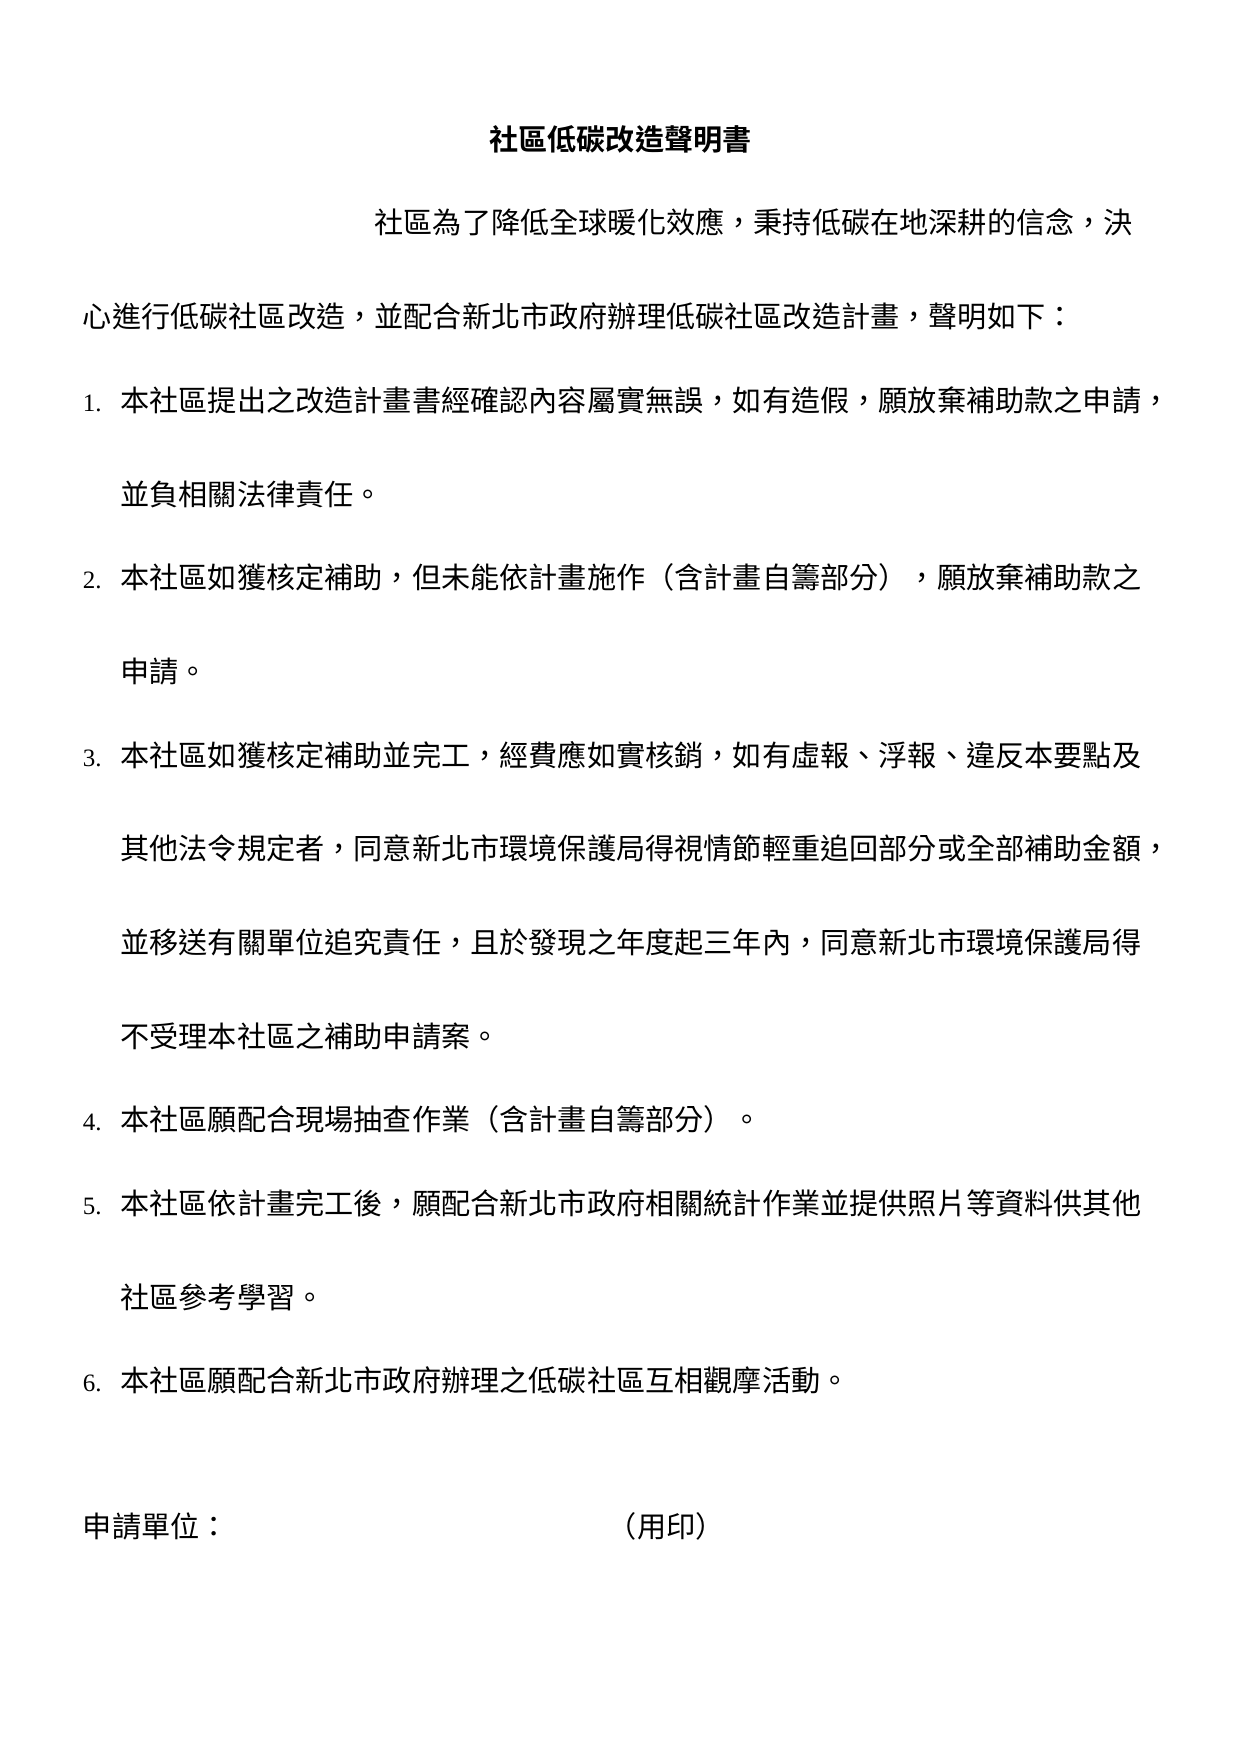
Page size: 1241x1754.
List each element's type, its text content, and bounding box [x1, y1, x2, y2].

list 本社區願配合現場抽查作業（含計畫自籌部分）。 [83, 1076, 1157, 1139]
text 申請單位： （用印） [83, 1503, 1157, 1546]
list 本社區提出之改造計畫書經確認內容屬實無誤，如有造假，願放棄補助款之申請，並負相關法律責任。 [83, 357, 1157, 513]
list 本社區願配合新北市政府辦理之低碳社區互相觀摩活動。 [83, 1337, 1157, 1400]
list 本社區依計畫完工後，願配合新北市政府相關統計作業並提供照片等資料供其他社區參考學習。 [83, 1160, 1157, 1316]
text 社區低碳改造聲明書 [83, 96, 1157, 158]
list 本社區如獲核定補助，但未能依計畫施作（含計畫自籌部分），願放棄補助款之申請。 [83, 534, 1157, 690]
list 本社區如獲核定補助並完工，經費應如實核銷，如有虛報、浮報、違反本要點及其他法令規定者，同意新北市環境保護局得視情節輕重追回部分或全部補助金額，並移送有關單位追究責任，且於發現之年度起三年內，同意新北市環境保護局得不受理本社區之補助申請案。 [83, 712, 1157, 1055]
text 社區為了降低全球暖化效應，秉持低碳在地深耕的信念，決心進行低碳社區改造，並配合新北市政府辦理低碳社區改造計畫，聲明如下： [83, 179, 1157, 336]
